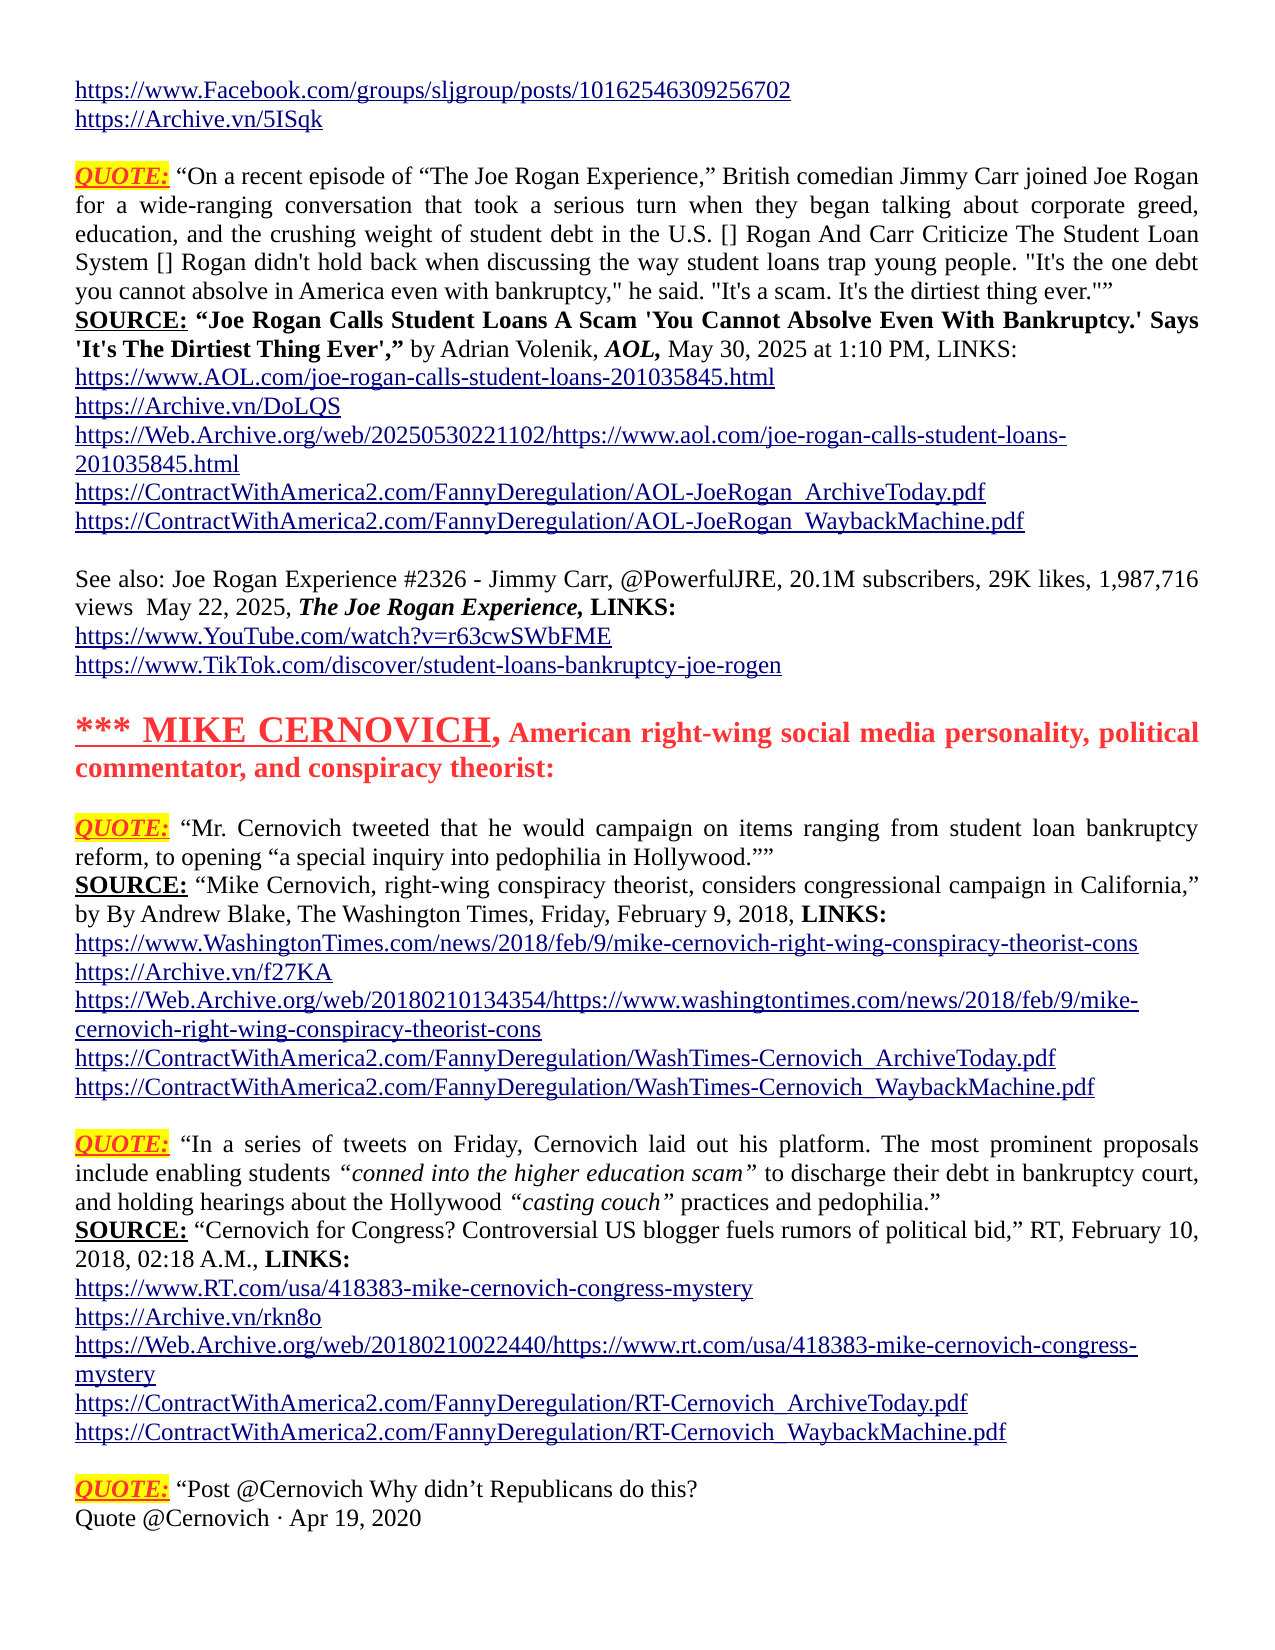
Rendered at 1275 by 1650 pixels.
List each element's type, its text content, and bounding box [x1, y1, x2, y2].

text SOURCE: “Cernovich for Congress? Controversial US blogger fuels rumors of political bid,” RT, February 10, 2018, 02:18 A.M., LINKS: [75, 1215, 1200, 1273]
text https://Archive.vn/f27KA [75, 957, 1200, 985]
text *** MIKE CERNOVICH, American right-wing social media personality, political commentator, and conspiracy theorist: [75, 707, 1200, 784]
text https://www.AOL.com/joe-rogan-calls-student-loans-201035845.html [75, 362, 1200, 391]
text https://Web.Archive.org/web/20250530221102/https://www.aol.com/joe-rogan-calls-student-loans-201035845.html [75, 420, 1200, 477]
text QUOTE: “In a series of tweets on Friday, Cernovich laid out his platform. The most prominent proposals include enabling students “conned into the higher education scam” to discharge their debt in bankruptcy court, and holding hearings about the Hollywood “casting couch” practices and pedophilia.” [75, 1129, 1200, 1215]
text https://ContractWithAmerica2.com/FannyDeregulation/AOL-JoeRogan_WaybackMachine.pdf [75, 506, 1200, 535]
text QUOTE: “Mr. Cernovich tweeted that he would campaign on items ranging from student loan bankruptcy reform, to opening “a special inquiry into pedophilia in Hollywood.”” [75, 813, 1200, 870]
text https://Archive.vn/DoLQS [75, 391, 1200, 420]
text https://ContractWithAmerica2.com/FannyDeregulation/WashTimes-Cernovich_WaybackMachine.pdf [75, 1072, 1200, 1100]
text https://www.TikTok.com/discover/student-loans-bankruptcy-joe-rogen [75, 650, 1200, 679]
text https://www.Facebook.com/groups/sljgroup/posts/10162546309256702 [75, 75, 1200, 104]
text https://ContractWithAmerica2.com/FannyDeregulation/RT-Cernovich_ArchiveToday.pdf [75, 1388, 1200, 1417]
text QUOTE: “Post @Cernovich Why didn’t Republicans do this? [75, 1474, 1200, 1503]
text https://ContractWithAmerica2.com/FannyDeregulation/RT-Cernovich_WaybackMachine.pdf [75, 1417, 1200, 1445]
text SOURCE: “Joe Rogan Calls Student Loans A Scam 'You Cannot Absolve Even With Bankruptcy.' Says 'It's The Dirtiest Thing Ever',” by Adrian Volenik, AOL, May 30, 2025 at 1:10 PM, LINKS: [75, 305, 1200, 362]
text https://Web.Archive.org/web/20180210134354/https://www.washingtontimes.com/news/2018/feb/9/mike-cernovich-right-wing-conspiracy-theorist-cons [75, 985, 1200, 1043]
text https://Archive.vn/rkn8o [75, 1302, 1200, 1330]
text https://Archive.vn/5ISqk [75, 104, 1200, 132]
text https://Web.Archive.org/web/20180210022440/https://www.rt.com/usa/418383-mike-cernovich-congress-mystery [75, 1330, 1200, 1388]
text https://ContractWithAmerica2.com/FannyDeregulation/WashTimes-Cernovich_ArchiveToday.pdf [75, 1043, 1200, 1072]
text https://www.RT.com/usa/418383-mike-cernovich-congress-mystery [75, 1273, 1200, 1302]
text https://www.WashingtonTimes.com/news/2018/feb/9/mike-cernovich-right-wing-conspiracy-theorist-cons [75, 928, 1200, 957]
text QUOTE: “On a recent episode of “The Joe Rogan Experience,” British comedian Jimmy Carr joined Joe Rogan for a wide-ranging conversation that took a serious turn when they began talking about corporate greed, education, and the crushing weight of student debt in the U.S. [] Rogan And Carr Criticize The Student Loan System [] Rogan didn't hold back when discussing the way student loans trap young people. "It's the one debt you cannot absolve in America even with bankruptcy," he said. "It's a scam. It's the dirtiest thing ever."” [75, 161, 1200, 305]
text SOURCE: “Mike Cernovich, right-wing conspiracy theorist, considers congressional campaign in California,” by By Andrew Blake, The Washington Times, Friday, February 9, 2018, LINKS: [75, 870, 1200, 928]
text https://www.YouTube.com/watch?v=r63cwSWbFME [75, 621, 1200, 650]
text Quote @Cernovich · Apr 19, 2020 [75, 1503, 1200, 1532]
text See also: Joe Rogan Experience #2326 - Jimmy Carr, @PowerfulJRE, 20.1M subscribers, 29K likes, 1,987,716 views May 22, 2025, The Joe Rogan Experience, LINKS: [75, 564, 1200, 621]
text https://ContractWithAmerica2.com/FannyDeregulation/AOL-JoeRogan_ArchiveToday.pdf [75, 477, 1200, 506]
